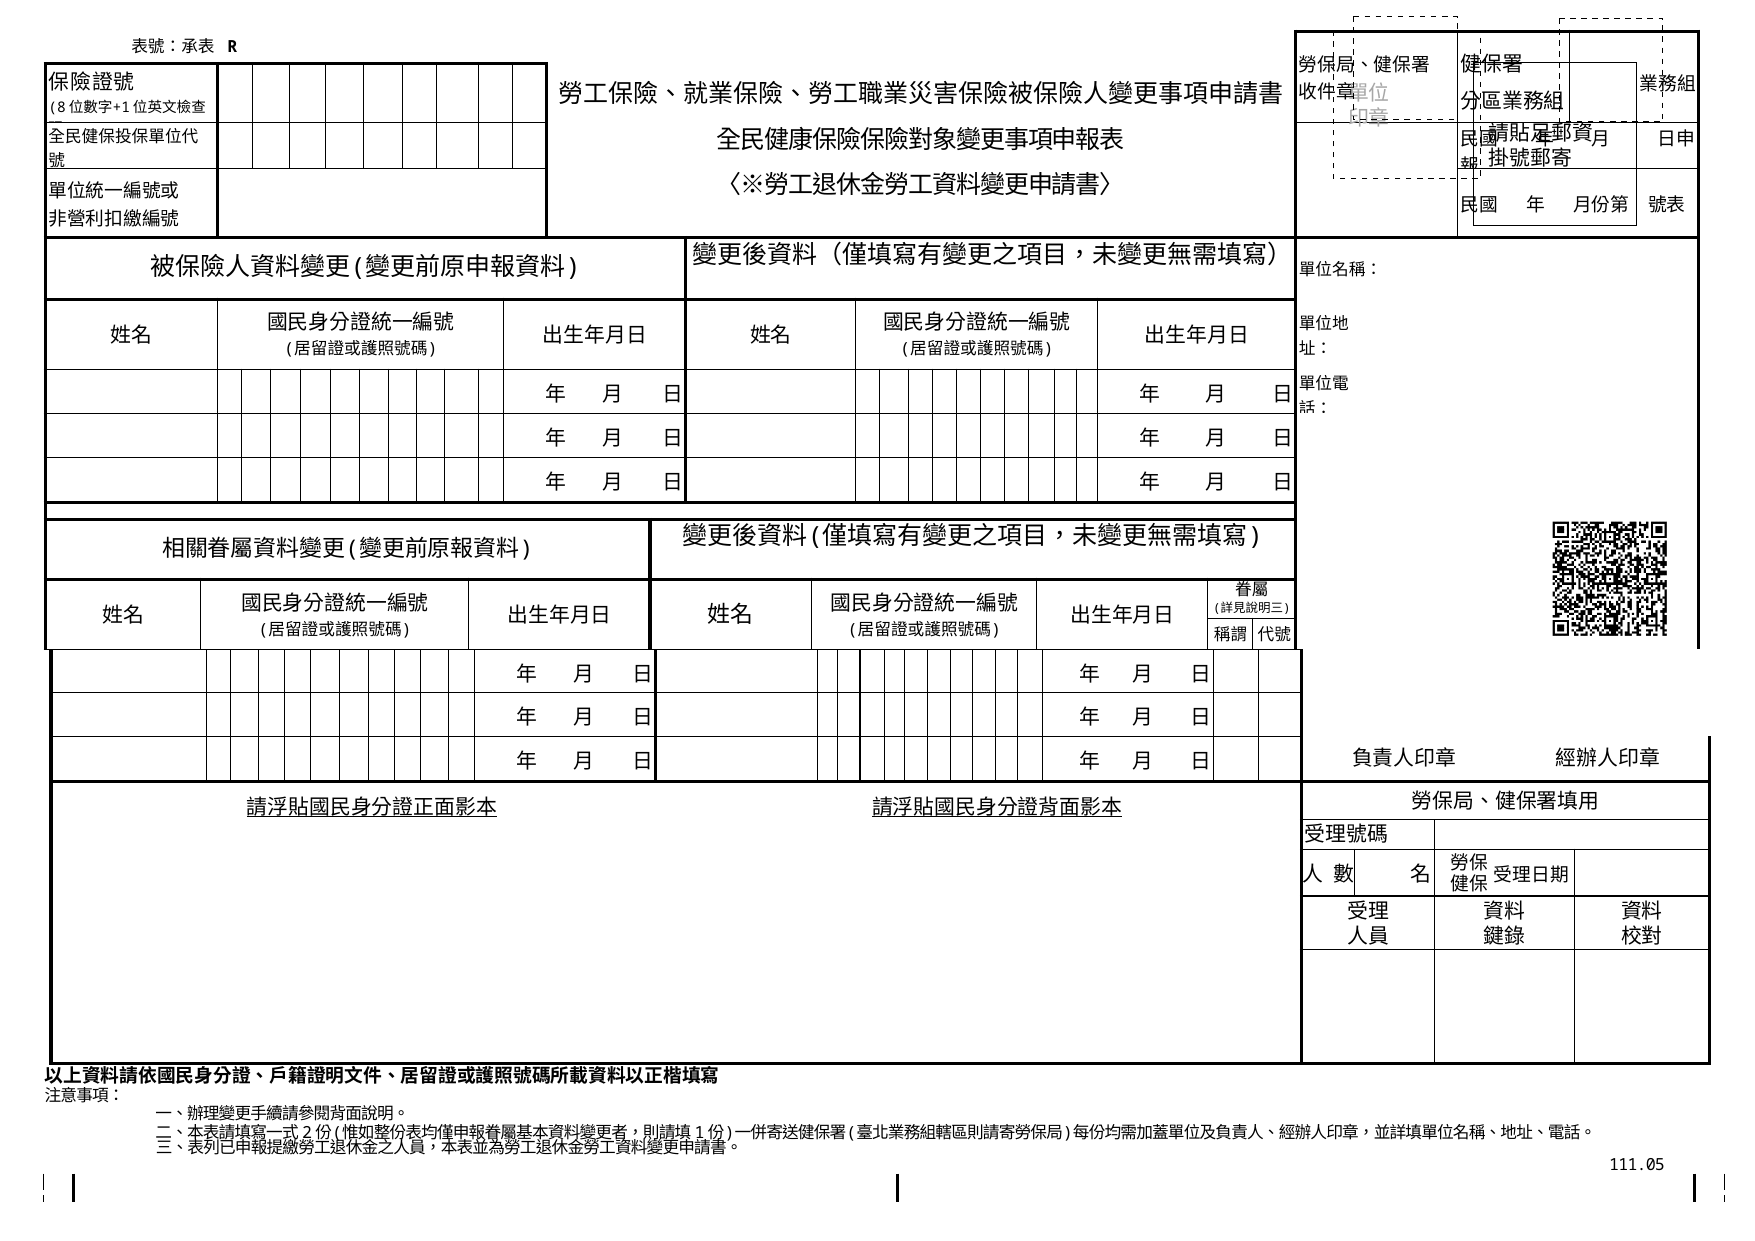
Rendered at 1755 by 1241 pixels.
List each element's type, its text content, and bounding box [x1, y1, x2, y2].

table_cell [1018, 737, 1042, 779]
table_cell [395, 737, 420, 779]
table_cell [933, 370, 956, 412]
table_cell [981, 370, 1004, 412]
table_cell [311, 693, 339, 736]
table_cell [47, 504, 1294, 518]
table_cell 勞保 健保 [1435, 850, 1491, 895]
table_cell [1005, 414, 1028, 457]
table_cell [45, 736, 49, 779]
table_cell [231, 693, 258, 736]
table_cell 代號 [1253, 619, 1294, 649]
table_cell 日 [1229, 458, 1294, 501]
table_cell [856, 370, 879, 412]
table_header [1696, 1174, 1724, 1202]
table_cell [45, 895, 49, 948]
table_cell [856, 458, 879, 501]
table_cell [928, 693, 950, 736]
text 二、本表請填寫一式2份(惟如整份表均僅申報眷屬基本資料變更者，則請填1份)一併寄送健保署(臺北業務組轄區則請寄勞保局)每份均需加蓋單位及負責人、經辦人印章，並詳填單位名稱、地址、電話。 [44, 1123, 1666, 1142]
table_cell [861, 737, 884, 779]
table_cell 日 [598, 650, 654, 692]
table_cell [1700, 457, 1709, 501]
table_cell 日 [1156, 650, 1213, 692]
table_header [44, 1174, 72, 1202]
table_cell [271, 414, 300, 457]
table_cell 年 [475, 650, 539, 692]
table_cell [231, 737, 258, 779]
table_cell [973, 737, 995, 779]
table_cell [369, 737, 394, 779]
table_cell [219, 123, 252, 167]
table_cell 日 [626, 458, 684, 501]
table_cell [1382, 239, 1697, 298]
table_cell [445, 370, 478, 412]
table_cell [326, 65, 363, 122]
table_cell [417, 458, 444, 501]
table_cell [996, 737, 1017, 779]
table_cell 年 [475, 737, 539, 779]
table_cell [928, 650, 950, 692]
table_cell [957, 414, 980, 457]
table_cell [838, 737, 859, 779]
table_cell [364, 123, 402, 167]
table_cell [360, 414, 388, 457]
table_cell [1699, 692, 1709, 736]
table_cell [311, 650, 339, 692]
table_cell [933, 458, 956, 501]
table_cell [395, 693, 420, 736]
table_cell 出生年月日 [469, 581, 648, 649]
table_cell 姓名 [47, 581, 200, 649]
table_cell [326, 123, 363, 167]
table_cell [1699, 649, 1709, 692]
table_cell [973, 650, 995, 692]
table_cell 月 [540, 737, 597, 779]
text 一、辦理變更手續請參閱背面說明。 [44, 1105, 1666, 1123]
table_cell [479, 370, 503, 412]
table_cell [445, 458, 478, 501]
table_cell [1491, 649, 1500, 692]
table_cell [1500, 649, 1506, 692]
table_cell [933, 414, 956, 457]
table_cell 月 [1103, 650, 1156, 692]
table_header [454, 30, 487, 62]
table_cell [1506, 649, 1570, 692]
table_cell [909, 370, 932, 412]
table_cell [301, 370, 330, 412]
table_cell [1574, 649, 1699, 692]
table_cell [445, 414, 478, 457]
table_cell [996, 693, 1017, 736]
table_header 表號：承表 [45, 30, 217, 62]
table_cell [290, 123, 325, 167]
table_cell [331, 370, 359, 412]
table_header R [217, 30, 247, 62]
table_header [348, 30, 382, 62]
table_cell [1303, 950, 1434, 1062]
table_cell [1382, 692, 1434, 736]
table_cell [403, 65, 436, 122]
table_header [382, 30, 416, 62]
table_cell [259, 693, 284, 736]
table_cell [861, 693, 884, 736]
table_cell [1029, 414, 1054, 457]
table_cell [1214, 693, 1258, 736]
table_cell 全民健保投保單位代號 [47, 123, 216, 167]
table_cell [218, 370, 241, 412]
table_cell 月 [568, 458, 626, 501]
table_cell 人 數 [1303, 850, 1354, 895]
table_cell 月 [568, 370, 626, 412]
table_cell 出生年月日 [504, 301, 684, 368]
table_cell [301, 458, 330, 501]
table_cell 負責人印章 [1303, 736, 1506, 779]
table_cell [1005, 458, 1028, 501]
table_cell 月 [1163, 370, 1228, 412]
table_cell [253, 65, 289, 122]
table_cell 保險證號 (8位數字+1位英文檢查碼) [47, 65, 216, 122]
table_cell [218, 414, 241, 457]
table_cell 單位地址： [1297, 298, 1382, 368]
table_cell 資料 鍵錄 [1435, 897, 1574, 948]
table_cell [389, 370, 416, 412]
table_cell [53, 693, 206, 736]
table_cell 日 [598, 737, 654, 779]
table_cell [449, 737, 474, 779]
table_cell 民國 年 月 日申報 [1458, 123, 1473, 167]
table_cell [1700, 618, 1709, 649]
table_cell [861, 650, 884, 692]
table_cell [1700, 122, 1709, 167]
table_cell [1700, 168, 1709, 236]
table_cell 年 [1043, 693, 1103, 736]
table_cell [47, 414, 217, 457]
table_cell [1259, 737, 1300, 779]
table_cell 填表範例 [1500, 578, 1550, 617]
table_cell 單位統一編號或 非營利扣繳編號 [47, 169, 216, 236]
table_cell [231, 650, 258, 692]
table_cell 國民身分證統一編號 (居留證或護照號碼) [201, 581, 468, 649]
table_cell [1077, 370, 1097, 412]
table_header [1700, 30, 1709, 62]
table_cell [885, 650, 904, 692]
table_cell [45, 819, 49, 848]
table_cell [1434, 649, 1457, 692]
table_cell [996, 650, 1017, 692]
table_cell [885, 693, 904, 736]
table_cell [1029, 370, 1054, 412]
table_cell 國民身分證統一編號 (居留證或護照號碼) [812, 581, 1036, 649]
table_cell [1018, 650, 1042, 692]
table_cell [219, 169, 545, 236]
table_cell [449, 650, 474, 692]
table_cell [951, 737, 972, 779]
table_cell 年 [475, 693, 539, 736]
table_cell 日 [626, 414, 684, 457]
table_header 勞工保險、就業保險、勞工職業災害保險被保險人變更事項申請書 全民健康保險保險對象變更事項申報表 〈※勞工退休金勞工資料變更申請書〉 [547, 30, 1294, 236]
table_cell [340, 737, 368, 779]
table_cell 勞保局、健保署填用 [1303, 783, 1708, 819]
table_cell [1700, 236, 1709, 298]
table_cell 月 [540, 693, 597, 736]
table_cell [1700, 62, 1709, 122]
table_cell 請浮貼國民身分證正面影本 [53, 783, 691, 819]
table_cell [421, 693, 448, 736]
table_cell 單位名稱： [1297, 239, 1382, 298]
table_cell [207, 737, 230, 779]
table_cell [1574, 692, 1699, 736]
table_cell [479, 65, 512, 122]
table_cell [395, 650, 420, 692]
table_cell [981, 414, 1004, 457]
table_cell 月 [1163, 458, 1228, 501]
table_cell [687, 414, 855, 457]
table_cell [331, 458, 359, 501]
table_cell [301, 414, 330, 457]
table_cell [880, 370, 908, 412]
table_cell 資料 校對 [1575, 897, 1708, 948]
table_cell [271, 458, 300, 501]
text 注意事項： [44, 1086, 1666, 1105]
table_cell 稱謂 [1208, 619, 1252, 649]
table_cell [1434, 692, 1457, 736]
table_cell 年 [504, 370, 568, 412]
table_header [315, 30, 348, 62]
table_cell [1259, 693, 1300, 736]
table_cell 日 [1156, 693, 1213, 736]
table_cell [364, 65, 402, 122]
table_cell [403, 123, 436, 167]
table_cell [389, 458, 416, 501]
table_cell [838, 693, 859, 736]
table_cell [1500, 692, 1506, 736]
table_cell [1355, 649, 1382, 692]
table_cell [1500, 618, 1697, 649]
table_cell [207, 650, 230, 692]
table_cell 日 [1229, 370, 1294, 412]
table_cell [973, 693, 995, 736]
table_cell 月 [1103, 737, 1156, 779]
table_cell 變更後資料（僅填寫有變更之項目，未變更無需填寫） [687, 239, 1294, 298]
table_cell [1055, 414, 1076, 457]
table_cell [951, 693, 972, 736]
table_cell [951, 650, 972, 692]
table_cell [1570, 692, 1574, 736]
table_cell 民國 年 月 日申報 [1474, 123, 1636, 167]
table_cell 受理日期 [1491, 850, 1574, 895]
table_cell [437, 65, 478, 122]
table_cell [1458, 692, 1491, 736]
table_cell 民國 年 月份第 號表 [1458, 169, 1697, 236]
table_cell [838, 650, 859, 692]
table_cell 國民身分證統一編號 (居留證或護照號碼) [856, 301, 1097, 368]
table_cell [1700, 518, 1709, 578]
table_cell [1458, 649, 1491, 692]
table_cell [1382, 369, 1697, 412]
table_cell [1259, 650, 1300, 692]
table_cell [331, 414, 359, 457]
table_cell [1214, 650, 1258, 692]
table_cell [311, 737, 339, 779]
table_cell [1297, 123, 1457, 236]
table_cell [909, 414, 932, 457]
table_cell [389, 414, 416, 457]
table_cell [1500, 413, 1697, 578]
table_cell [479, 458, 503, 501]
table_header [75, 1174, 896, 1202]
text 以上資料請依國民身分證、戶籍證明文件、居留證或護照號碼所載資料以正楷填寫 [44, 1067, 1666, 1086]
table_cell [47, 458, 217, 501]
table_cell 月 [540, 650, 597, 692]
table_cell 出生年月日 [1037, 581, 1207, 649]
table_cell [880, 414, 908, 457]
table_cell 月 [1103, 693, 1156, 736]
table_cell [1055, 370, 1076, 412]
table_cell [657, 737, 817, 779]
table_cell 眷屬 (詳見說明三) [1208, 581, 1294, 617]
table_cell [1382, 298, 1697, 368]
table_header [247, 30, 279, 62]
table_cell [1700, 501, 1709, 518]
table_cell [479, 123, 512, 167]
table_cell [421, 737, 448, 779]
table_cell [905, 650, 927, 692]
table_cell [657, 650, 817, 692]
table_cell 姓名 [652, 581, 811, 649]
table_cell [1700, 413, 1709, 457]
table_cell [53, 819, 1300, 1062]
table_cell [360, 458, 388, 501]
table_cell 年 [504, 458, 568, 501]
table_cell 被保險人資料變更(變更前原申報資料) [47, 239, 684, 298]
table_cell [1303, 692, 1354, 736]
table_cell [1700, 578, 1709, 617]
table_cell [242, 370, 270, 412]
text 111.05 [89, 1157, 1666, 1173]
table_header 業務組 [1570, 33, 1697, 122]
table_cell [513, 65, 545, 122]
table_cell [981, 458, 1004, 501]
table_cell [1435, 820, 1708, 848]
table_cell 年 [1098, 458, 1163, 501]
table_cell [905, 693, 927, 736]
table_cell 單位電話： [1297, 369, 1382, 412]
table_cell [219, 65, 252, 122]
table_cell [45, 849, 49, 895]
table_cell [909, 458, 932, 501]
table_cell [1355, 692, 1382, 736]
table_cell [1077, 458, 1097, 501]
table_cell [818, 737, 837, 779]
table_cell [340, 693, 368, 736]
table_cell [1575, 850, 1708, 895]
table_cell 日 [1229, 414, 1294, 457]
table_cell [242, 458, 270, 501]
table_cell [53, 650, 206, 692]
table_cell [513, 123, 545, 167]
table_cell [1297, 413, 1500, 617]
table_header [518, 30, 547, 62]
table_cell [1491, 692, 1500, 736]
table_cell [856, 414, 879, 457]
table_cell [259, 737, 284, 779]
table_cell 填表範例 [1669, 578, 1697, 617]
table_cell [1700, 298, 1709, 368]
table_cell [417, 370, 444, 412]
table_cell 月 [568, 414, 626, 457]
table_cell 相關眷屬資料變更(變更前原報資料) [47, 521, 648, 578]
table_cell 經辦人印章 [1506, 736, 1708, 779]
table_cell [421, 650, 448, 692]
table_cell [1382, 649, 1434, 692]
table_cell [1575, 950, 1708, 1062]
table_cell [687, 370, 855, 412]
table_cell [1570, 649, 1574, 692]
table_cell [1435, 950, 1574, 1062]
table_cell [417, 414, 444, 457]
table_cell [360, 370, 388, 412]
table_cell [479, 414, 503, 457]
table_cell [271, 370, 300, 412]
table_cell 年 [1098, 370, 1163, 412]
table_cell [285, 650, 310, 692]
table_cell 年 [1098, 414, 1163, 457]
table_cell [242, 414, 270, 457]
table_cell 姓名 [47, 301, 217, 368]
table_cell 民國 年 月 日申報 [1637, 123, 1697, 167]
table_cell [885, 737, 904, 779]
table_cell [290, 65, 325, 122]
table_cell [1303, 649, 1354, 692]
table_cell 名 [1355, 850, 1434, 895]
table_cell [1077, 414, 1097, 457]
table_cell [957, 370, 980, 412]
table_header [280, 30, 315, 62]
table_cell [45, 949, 49, 1062]
table_cell 出生年月日 [1098, 301, 1294, 368]
table_cell [1214, 737, 1258, 779]
table_cell [449, 693, 474, 736]
table_cell [1018, 693, 1042, 736]
table_cell [905, 737, 927, 779]
table_cell 受理 人員 [1303, 897, 1434, 948]
table_cell [657, 693, 817, 736]
table_cell [45, 780, 49, 819]
table_cell 請浮貼國民身分證背面影本 [691, 783, 1300, 819]
table_cell 年 [504, 414, 568, 457]
table_cell [1055, 458, 1076, 501]
table_cell [340, 650, 368, 692]
table_cell 日 [626, 370, 684, 412]
table_cell [45, 692, 49, 736]
table_header [416, 30, 454, 62]
table_cell [1029, 458, 1054, 501]
table_cell [207, 693, 230, 736]
table_cell 月 [1163, 414, 1228, 457]
table_cell [285, 737, 310, 779]
table_cell [47, 370, 217, 412]
table_cell [1700, 369, 1709, 412]
table_cell 變更後資料(僅填寫有變更之項目，未變更無需填寫) [652, 521, 1294, 578]
table_cell 國民身分證統一編號 (居留證或護照號碼) [218, 301, 503, 368]
table_cell 日 [598, 693, 654, 736]
table_cell 年 [1043, 650, 1103, 692]
table_header 健保署 分區業務組 [1458, 33, 1569, 122]
table_cell [1005, 370, 1028, 412]
table_cell [928, 737, 950, 779]
table_cell [45, 650, 49, 692]
text 三、表列已申報提繳勞工退休金之人員，本表並為勞工退休金勞工資料變更申請書。 [45, 1142, 1666, 1157]
table_cell 姓名 [687, 301, 855, 368]
table_cell [285, 693, 310, 736]
table_cell 受理號碼 [1303, 820, 1434, 848]
table_header [899, 1174, 1693, 1202]
table_cell [880, 458, 908, 501]
table_cell [687, 458, 855, 501]
table_cell [1506, 692, 1570, 736]
table_cell 日 [1156, 737, 1213, 779]
table_cell [818, 693, 837, 736]
table_cell [1297, 618, 1500, 649]
table_cell 年 [1043, 737, 1103, 779]
table_header 勞保局、健保署 收件章 [1297, 33, 1457, 122]
table_cell [957, 458, 980, 501]
table_cell [259, 650, 284, 692]
table_cell [369, 693, 394, 736]
table_cell [218, 458, 241, 501]
table_cell [437, 123, 478, 167]
table_cell [253, 123, 289, 167]
table_cell [369, 650, 394, 692]
table_cell [53, 737, 206, 779]
table_cell [818, 650, 837, 692]
table_header [488, 30, 518, 62]
